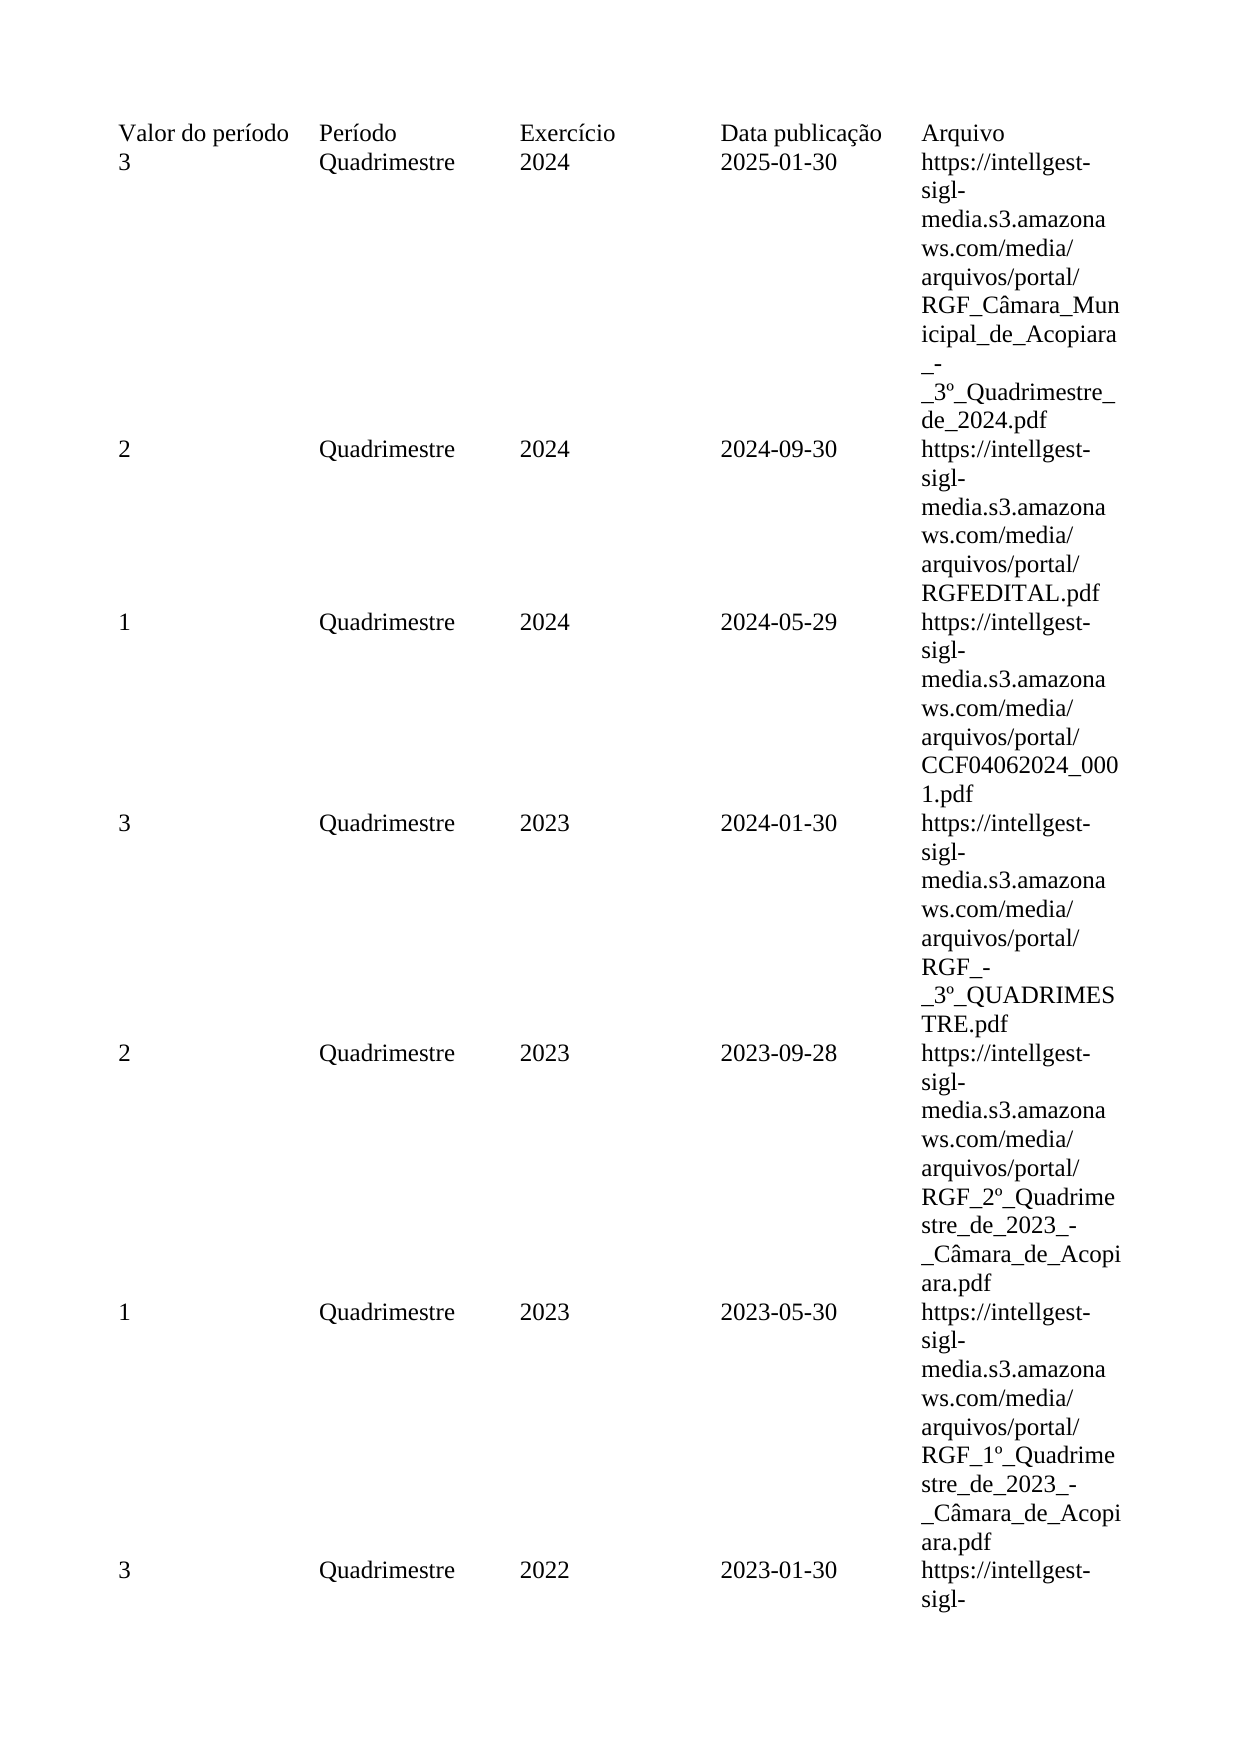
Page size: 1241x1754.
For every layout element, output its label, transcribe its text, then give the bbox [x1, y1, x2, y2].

table_cell 2024 [520, 147, 720, 434]
table_cell Quadrimestre [319, 607, 519, 808]
table_cell Quadrimestre [319, 434, 519, 607]
table_cell https://intellgest-sigl-media.s3.amazonaws.com/media/arquivos/portal/RGF_1º_Quadrimestre_de_2023_-_Câmara_de_Acopiara.pdf [921, 1297, 1122, 1556]
table_cell 3 [118, 1556, 319, 1613]
table_cell 2023 [520, 808, 720, 1038]
table_cell https://intellgest-sigl-media.s3.amazonaws.com/media/arquivos/portal/CCF04062024_0001.pdf [921, 607, 1122, 808]
table_cell 2023 [520, 1038, 720, 1297]
table_cell 1 [118, 607, 319, 808]
table_cell 3 [118, 147, 319, 434]
table_cell Quadrimestre [319, 808, 519, 1038]
table_cell Quadrimestre [319, 1038, 519, 1297]
table_cell 2 [118, 434, 319, 607]
table_header Data publicação [720, 118, 921, 147]
table_cell 2024-01-30 [720, 808, 921, 1038]
table_cell 2023-01-30 [720, 1556, 921, 1613]
table_cell Quadrimestre [319, 1556, 519, 1613]
table_cell 2024 [520, 434, 720, 607]
table_cell https://intellgest-sigl-media.s3.amazonaws.com/media/arquivos/portal/RGF_Câmara_Municipal_de_Acopiara_-_3º_Quadrimestre_de_2024.pdf [921, 147, 1122, 434]
table_cell 2024-05-29 [720, 607, 921, 808]
table_cell 3 [118, 808, 319, 1038]
table_header Valor do período [118, 118, 319, 147]
table_header Período [319, 118, 519, 147]
table_cell Quadrimestre [319, 1297, 519, 1556]
table_cell https://intellgest-sigl-media.s3.amazonaws.com/media/arquivos/portal/RGF_-_3º_QUADRIMESTRE.pdf [921, 808, 1122, 1038]
table_cell 2023-09-28 [720, 1038, 921, 1297]
table_cell 2023 [520, 1297, 720, 1556]
table_header Arquivo [921, 118, 1122, 147]
table_cell 2 [118, 1038, 319, 1297]
table_cell https://intellgest-sigl- [921, 1556, 1122, 1613]
table_cell 2025-01-30 [720, 147, 921, 434]
table_header Exercício [520, 118, 720, 147]
table_cell https://intellgest-sigl-media.s3.amazonaws.com/media/arquivos/portal/RGFEDITAL.pdf [921, 434, 1122, 607]
table_cell 2022 [520, 1556, 720, 1613]
table_cell 2023-05-30 [720, 1297, 921, 1556]
table_cell 2024 [520, 607, 720, 808]
table_cell 2024-09-30 [720, 434, 921, 607]
table_cell Quadrimestre [319, 147, 519, 434]
table_cell 1 [118, 1297, 319, 1556]
table_cell https://intellgest-sigl-media.s3.amazonaws.com/media/arquivos/portal/RGF_2º_Quadrimestre_de_2023_-_Câmara_de_Acopiara.pdf [921, 1038, 1122, 1297]
